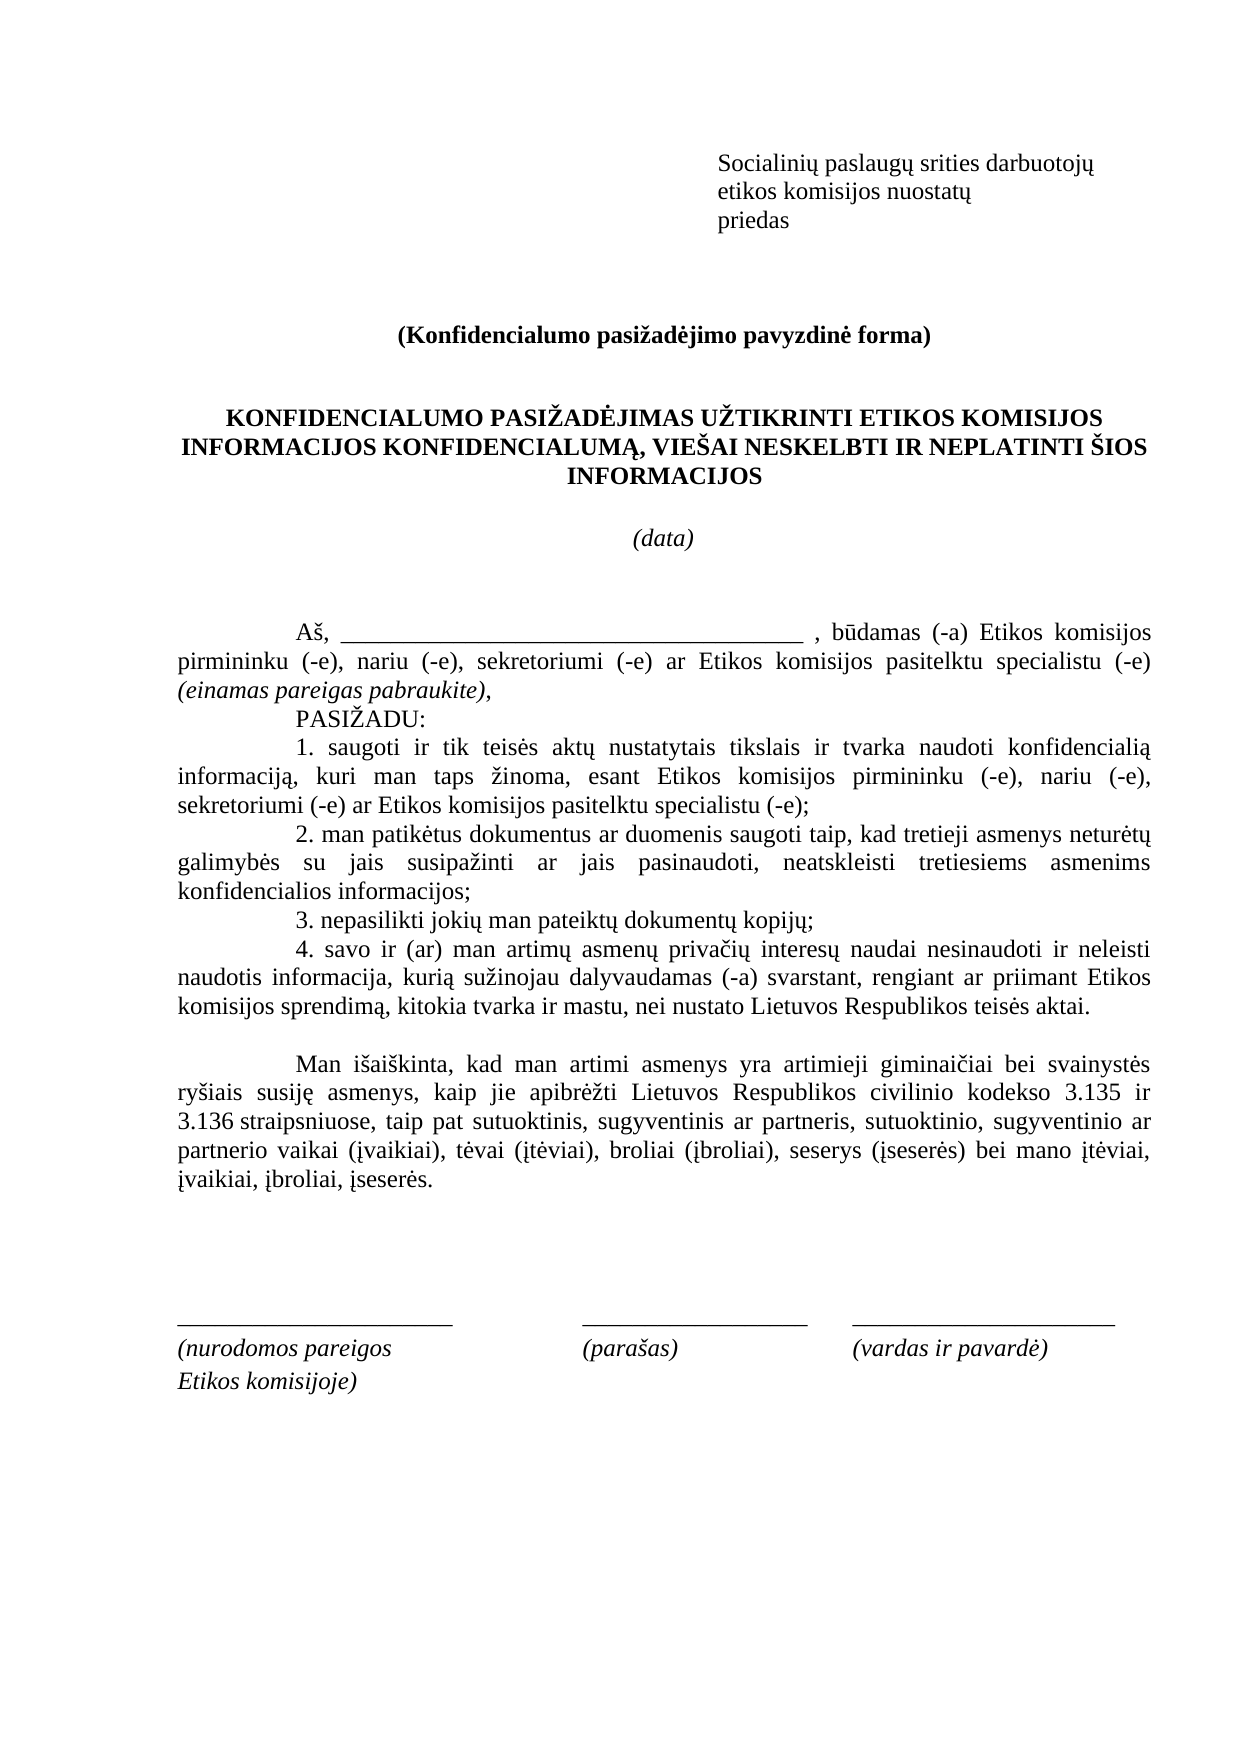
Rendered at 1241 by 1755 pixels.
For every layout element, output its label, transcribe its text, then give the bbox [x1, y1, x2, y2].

text ______________________ __________________ _____________________ [177, 1300, 1152, 1329]
text Socialinių paslaugų srities darbuotojų [717, 148, 1152, 176]
text 3. nepasilikti jokių man pateiktų dokumentų kopijų; [177, 905, 1152, 934]
text Aš, _____________________________________ , būdamas (-a) Etikos komisijos pirmininku (-e), nariu (-e), sekretoriumi (-e) ar Etikos komisijos pasitelktu specialistu (-e) (einamas pareigas pabraukite), [177, 617, 1152, 704]
text Man išaiškinta, kad man artimi asmenys yra artimieji giminaičiai bei svainystės ryšiais susiję asmenys, kaip jie apibrėžti Lietuvos Respublikos civilinio kodekso 3.135 ir 3.136 straipsniuose, taip pat sutuoktinis, sugyventinis ar partneris, sutuoktinio, sugyventinio ar partnerio vaikai (įvaikiai), tėvai (įtėviai), broliai (įbroliai), seserys (įseserės) bei mano įtėviai, įvaikiai, įbroliai, įseserės. [177, 1049, 1152, 1192]
text 2. man patikėtus dokumentus ar duomenis saugoti taip, kad tretieji asmenys neturėtų galimybės su jais susipažinti ar jais pasinaudoti, neatskleisti tretiesiems asmenims konfidencialios informacijos; [177, 819, 1152, 905]
text etikos komisijos nuostatų [717, 176, 1152, 205]
text KONFIDENCIALUMO PASIŽADĖJIMAS UŽTIKRINTI ETIKOS KOMISIJOS INFORMACIJOS KONFIDENCIALUMĄ, VIEŠAI NESKELBTI IR NEPLATINTI ŠIOS INFORMACIJOS [177, 403, 1152, 490]
text PASIŽADU: [177, 704, 1152, 732]
text (nurodomos pareigos (parašas) (vardas ir pavardė) [177, 1333, 1152, 1362]
text (data) [177, 523, 1152, 551]
text 1. saugoti ir tik teisės aktų nustatytais tikslais ir tvarka naudoti konfidencialią informaciją, kuri man taps žinoma, esant Etikos komisijos pirmininku (-e), nariu (-e), sekretoriumi (-e) ar Etikos komisijos pasitelktu specialistu (-e); [177, 732, 1152, 819]
text 4. savo ir (ar) man artimų asmenų privačių interesų naudai nesinaudoti ir neleisti naudotis informacija, kurią sužinojau dalyvaudamas (-a) svarstant, rengiant ar priimant Etikos komisijos sprendimą, kitokia tvarka ir mastu, nei nustato Lietuvos Respublikos teisės aktai. [177, 934, 1152, 1020]
text (Konfidencialumo pasižadėjimo pavyzdinė forma) [177, 320, 1152, 349]
text priedas [717, 205, 1152, 234]
text Etikos komisijoje) [177, 1366, 1152, 1395]
